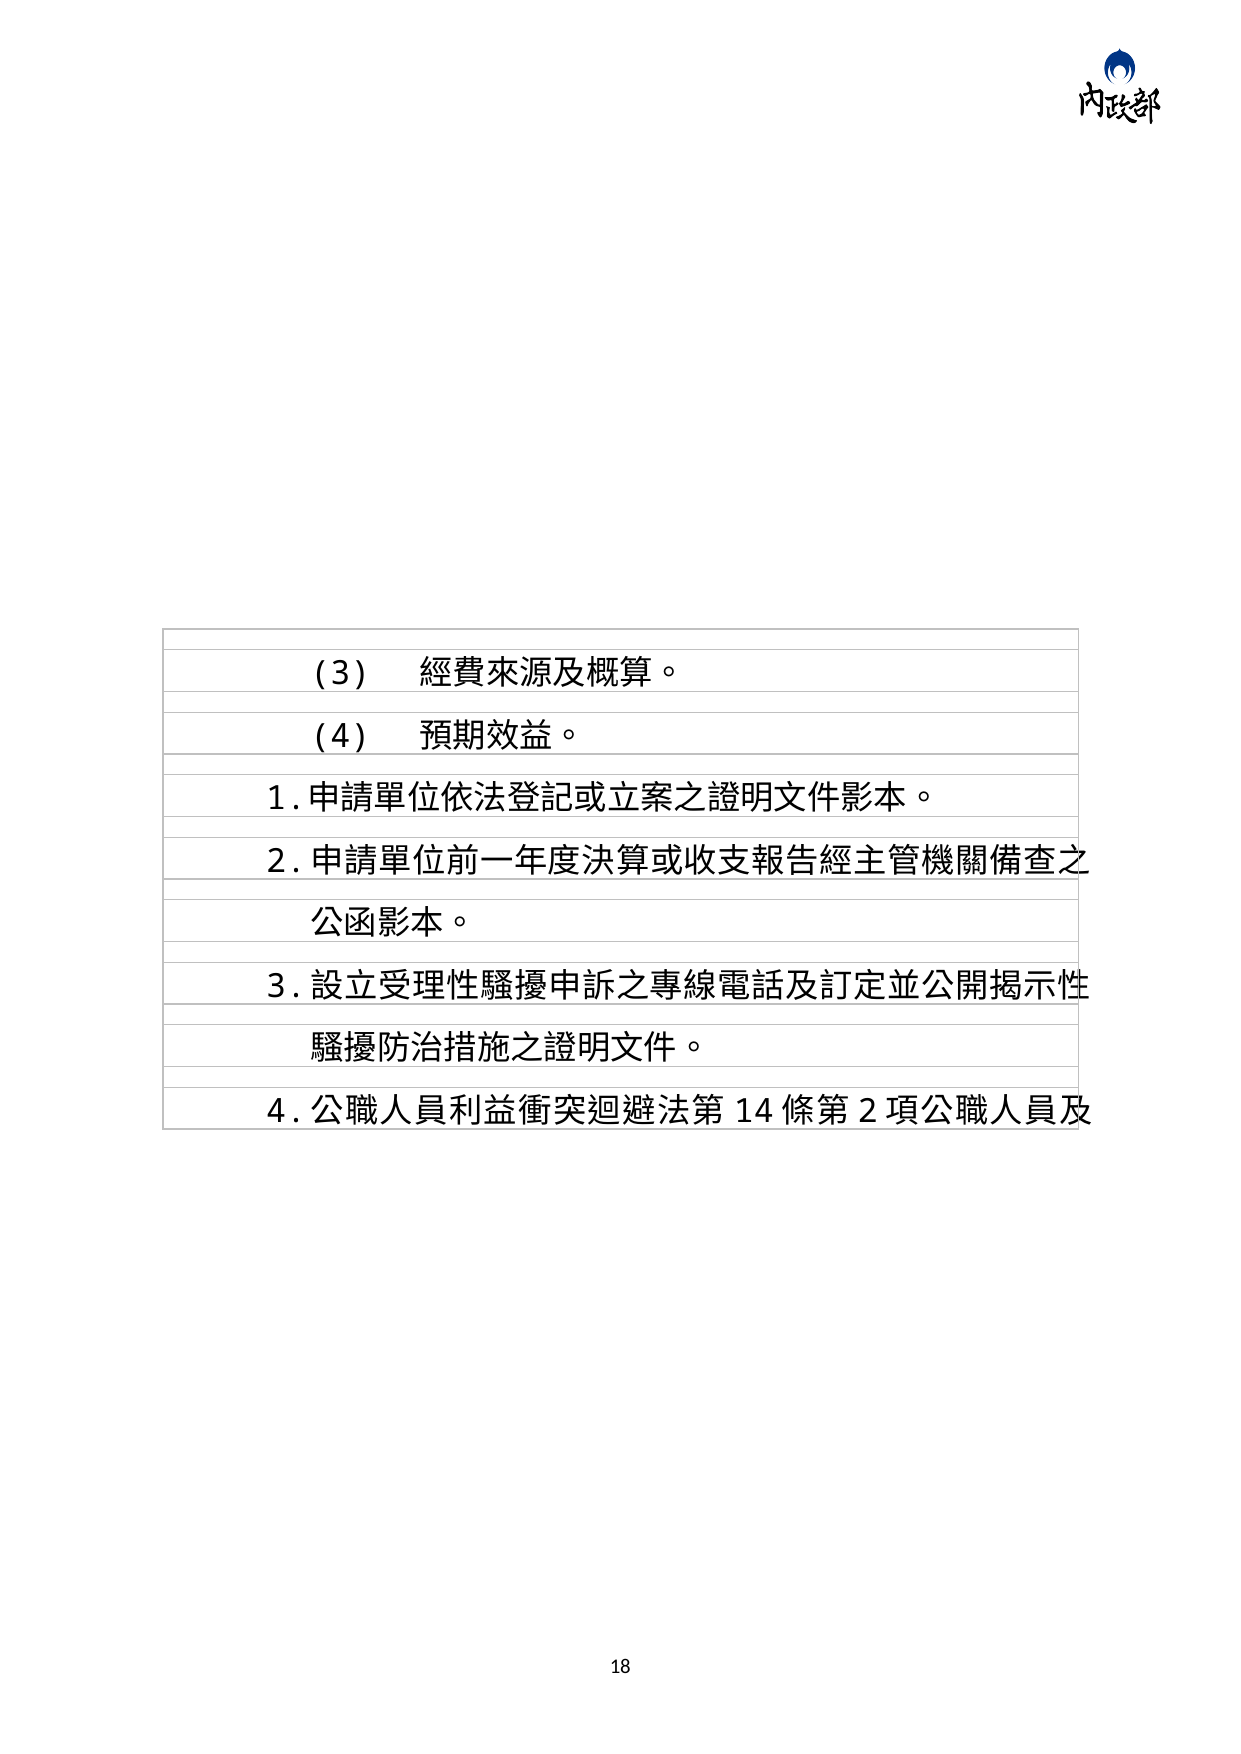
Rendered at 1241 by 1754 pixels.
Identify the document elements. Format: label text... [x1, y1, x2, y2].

list 公職人員利益衝突迴避法第14條第2項公職人員及關係人身分關係揭露表。 [1079, 1066, 1093, 1128]
list 申請單位前一年度決算或收支報告經主管機關備查之公函影本。 [1079, 816, 1093, 941]
list [310, 692, 1078, 712]
list 公職人員利益衝突迴避法第14條第2項公職人員及關係人身分關係揭露表。 [266, 1067, 1078, 1087]
list 申請單位前一年度決算或收支報告經主管機關備查之公函影本。 [266, 838, 1078, 878]
list 申請單位前一年度決算或收支報告經主管機關備查之公函影本。 [266, 817, 1078, 837]
list 預期效益。 [310, 713, 1078, 753]
list 設立受理性騷擾申訴之專線電話及訂定並公開揭示性騷擾防治措施之證明文件。 [266, 963, 1078, 1003]
list 設立受理性騷擾申訴之專線電話及訂定並公開揭示性騷擾防治措施之證明文件。 [266, 942, 1078, 962]
list [310, 630, 1078, 649]
list 設立受理性騷擾申訴之專線電話及訂定並公開揭示性騷擾防治措施之證明文件。 [1079, 941, 1093, 1066]
list 經費來源及概算。 [310, 650, 1078, 691]
list 申請單位依法登記或立案之證明文件影本。 [207, 775, 1078, 816]
list 申請單位前一年度決算或收支報告經主管機關備查之公函影本。 [266, 900, 1078, 941]
list 設立受理性騷擾申訴之專線電話及訂定並公開揭示性騷擾防治措施之證明文件。 [266, 1005, 1078, 1024]
list [207, 755, 1078, 774]
list 公職人員利益衝突迴避法第14條第2項公職人員及關係人身分關係揭露表。 [266, 1088, 1078, 1128]
list 申請單位前一年度決算或收支報告經主管機關備查之公函影本。 [266, 880, 1078, 899]
picture [1010, 0, 1228, 172]
list 設立受理性騷擾申訴之專線電話及訂定並公開揭示性騷擾防治措施之證明文件。 [266, 1025, 1078, 1066]
